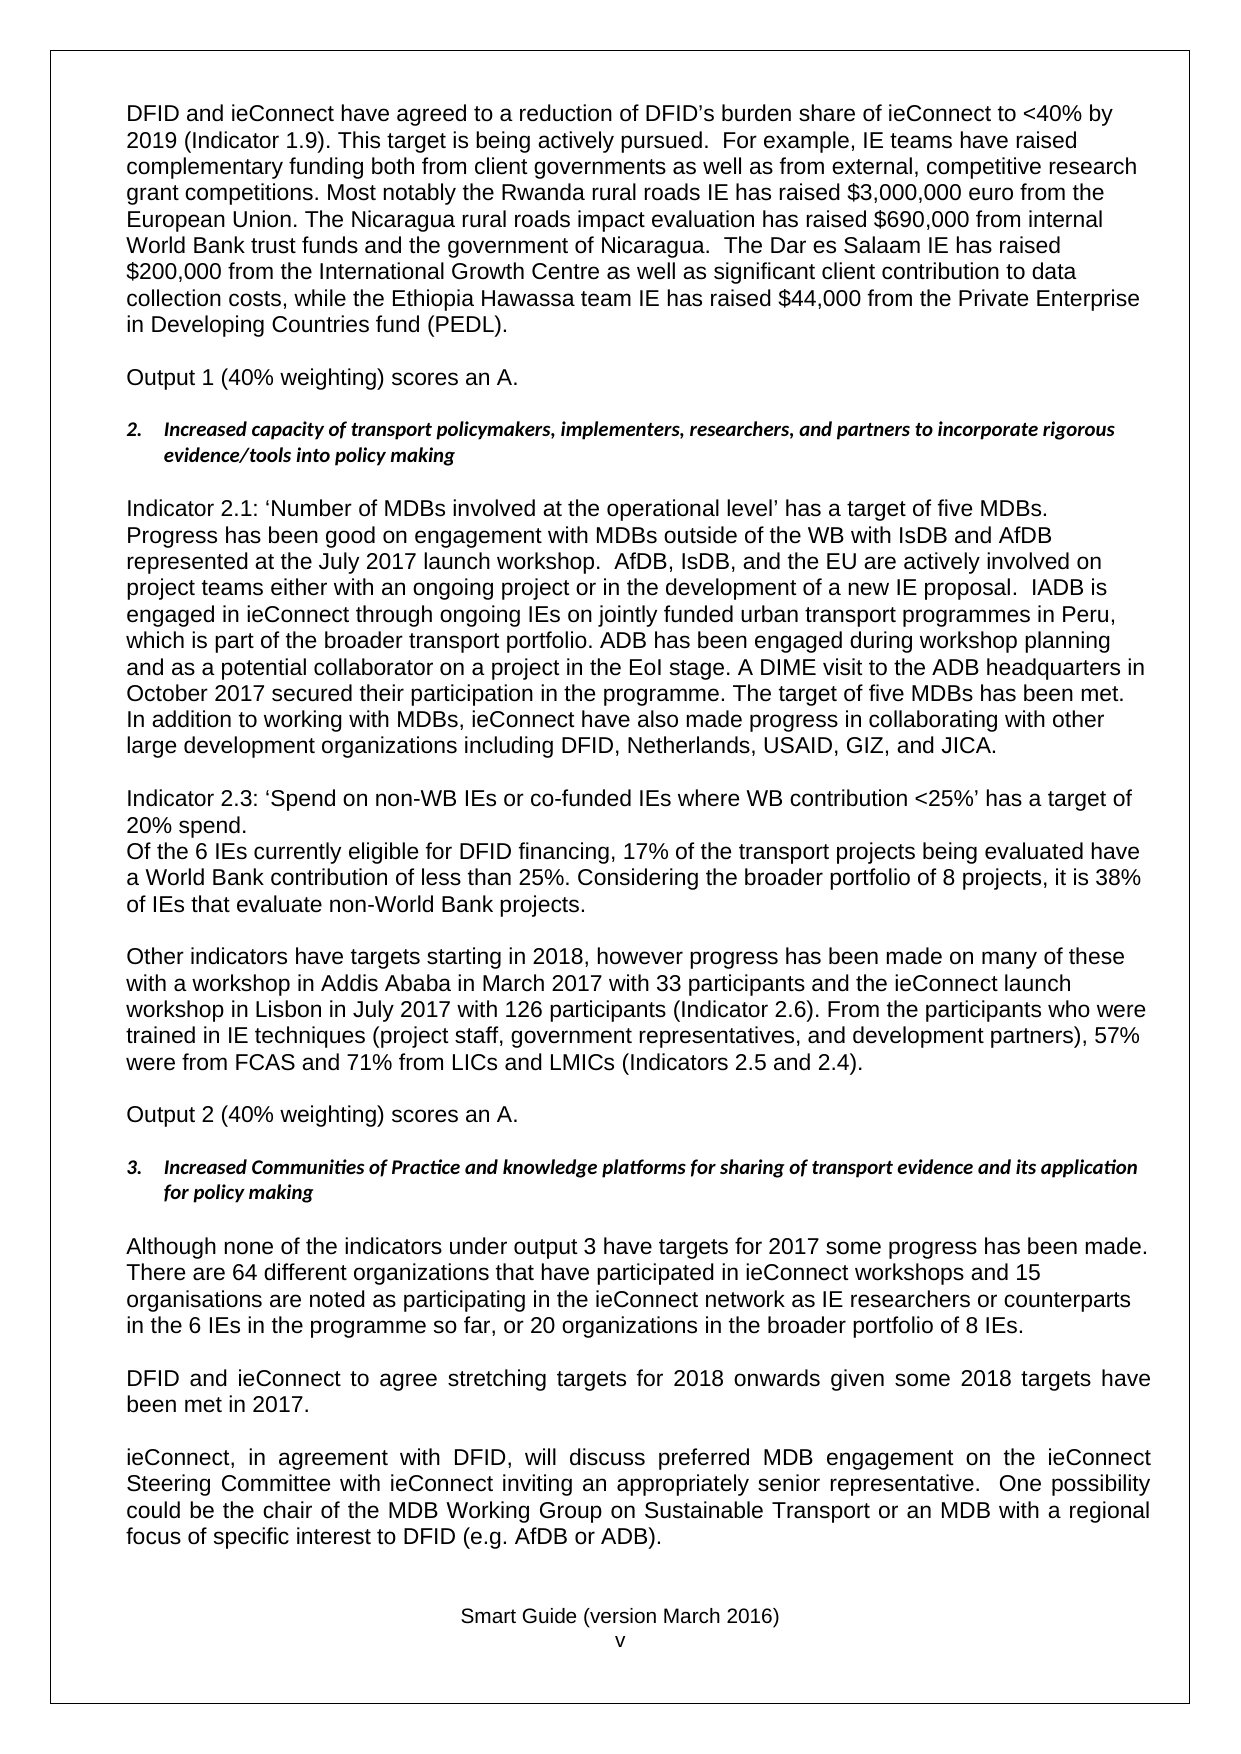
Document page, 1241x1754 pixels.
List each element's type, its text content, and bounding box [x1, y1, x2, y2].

text Output 1 (40% weighting) scores an A. [126, 364, 1152, 390]
text Indicator 2.3: ‘Spend on non-WB IEs or co-funded IEs where WB contribution <25%’ has a target of 20% spend. [126, 785, 1152, 838]
list Increased capacity of transport policymakers, implementers, researchers, and partners to incorporate rigorous evidence/tools into policy making [126, 416, 1152, 467]
text Although none of the indicators under output 3 have targets for 2017 some progress has been made. There are 64 different organizations that have participated in ieConnect workshops and 15 organisations are noted as participating in the ieConnect network as IE researchers or counterparts in the 6 IEs in the programme so far, or 20 organizations in the broader portfolio of 8 IEs. [126, 1233, 1152, 1338]
text Other indicators have targets starting in 2018, however progress has been made on many of these with a workshop in Addis Ababa in March 2017 with 33 participants and the ieConnect launch workshop in Lisbon in July 2017 with 126 participants (Indicator 2.6). From the participants who were trained in IE techniques (project staff, government representatives, and development partners), 57% were from FCAS and 71% from LICs and LMICs (Indicators 2.5 and 2.4). [126, 943, 1152, 1075]
list Increased Communities of Practice and knowledge platforms for sharing of transport evidence and its application for policy making [126, 1154, 1152, 1205]
text ieConnect, in agreement with DFID, will discuss preferred MDB engagement on the ieConnect Steering Committee with ieConnect inviting an appropriately senior representative. One possibility could be the chair of the MDB Working Group on Sustainable Transport or an MDB with a regional focus of specific interest to DFID (e.g. AfDB or ADB). [126, 1444, 1152, 1549]
text DFID and ieConnect to agree stretching targets for 2018 onwards given some 2018 targets have been met in 2017. [126, 1365, 1152, 1417]
text DFID and ieConnect have agreed to a reduction of DFID’s burden share of ieConnect to <40% by 2019 (Indicator 1.9). This target is being actively pursued. For example, IE teams have raised complementary funding both from client governments as well as from external, competitive research grant competitions. Most notably the Rwanda rural roads IE has raised $3,000,000 euro from the European Union. The Nicaragua rural roads impact evaluation has raised $690,000 from internal World Bank trust funds and the government of Nicaragua. The Dar es Salaam IE has raised $200,000 from the International Growth Centre as well as significant client contribution to data collection costs, while the Ethiopia Hawassa team IE has raised $44,000 from the Private Enterprise in Developing Countries fund (PEDL). [126, 100, 1152, 337]
text Output 2 (40% weighting) scores an A. [126, 1101, 1152, 1128]
text Of the 6 IEs currently eligible for DFID financing, 17% of the transport projects being evaluated have a World Bank contribution of less than 25%. Considering the broader portfolio of 8 projects, it is 38% of IEs that evaluate non-World Bank projects. [126, 838, 1152, 917]
text Indicator 2.1: ‘Number of MDBs involved at the operational level’ has a target of five MDBs. Progress has been good on engagement with MDBs outside of the WB with IsDB and AfDB represented at the July 2017 launch workshop. AfDB, IsDB, and the EU are actively involved on project teams either with an ongoing project or in the development of a new IE proposal. IADB is engaged in ieConnect through ongoing IEs on jointly funded urban transport programmes in Peru, which is part of the broader transport portfolio. ADB has been engaged during workshop planning and as a potential collaborator on a project in the EoI stage. A DIME visit to the ADB headquarters in October 2017 secured their participation in the programme. The target of five MDBs has been met. In addition to working with MDBs, ieConnect have also made progress in collaborating with other large development organizations including DFID, Netherlands, USAID, GIZ, and JICA. [126, 495, 1152, 759]
